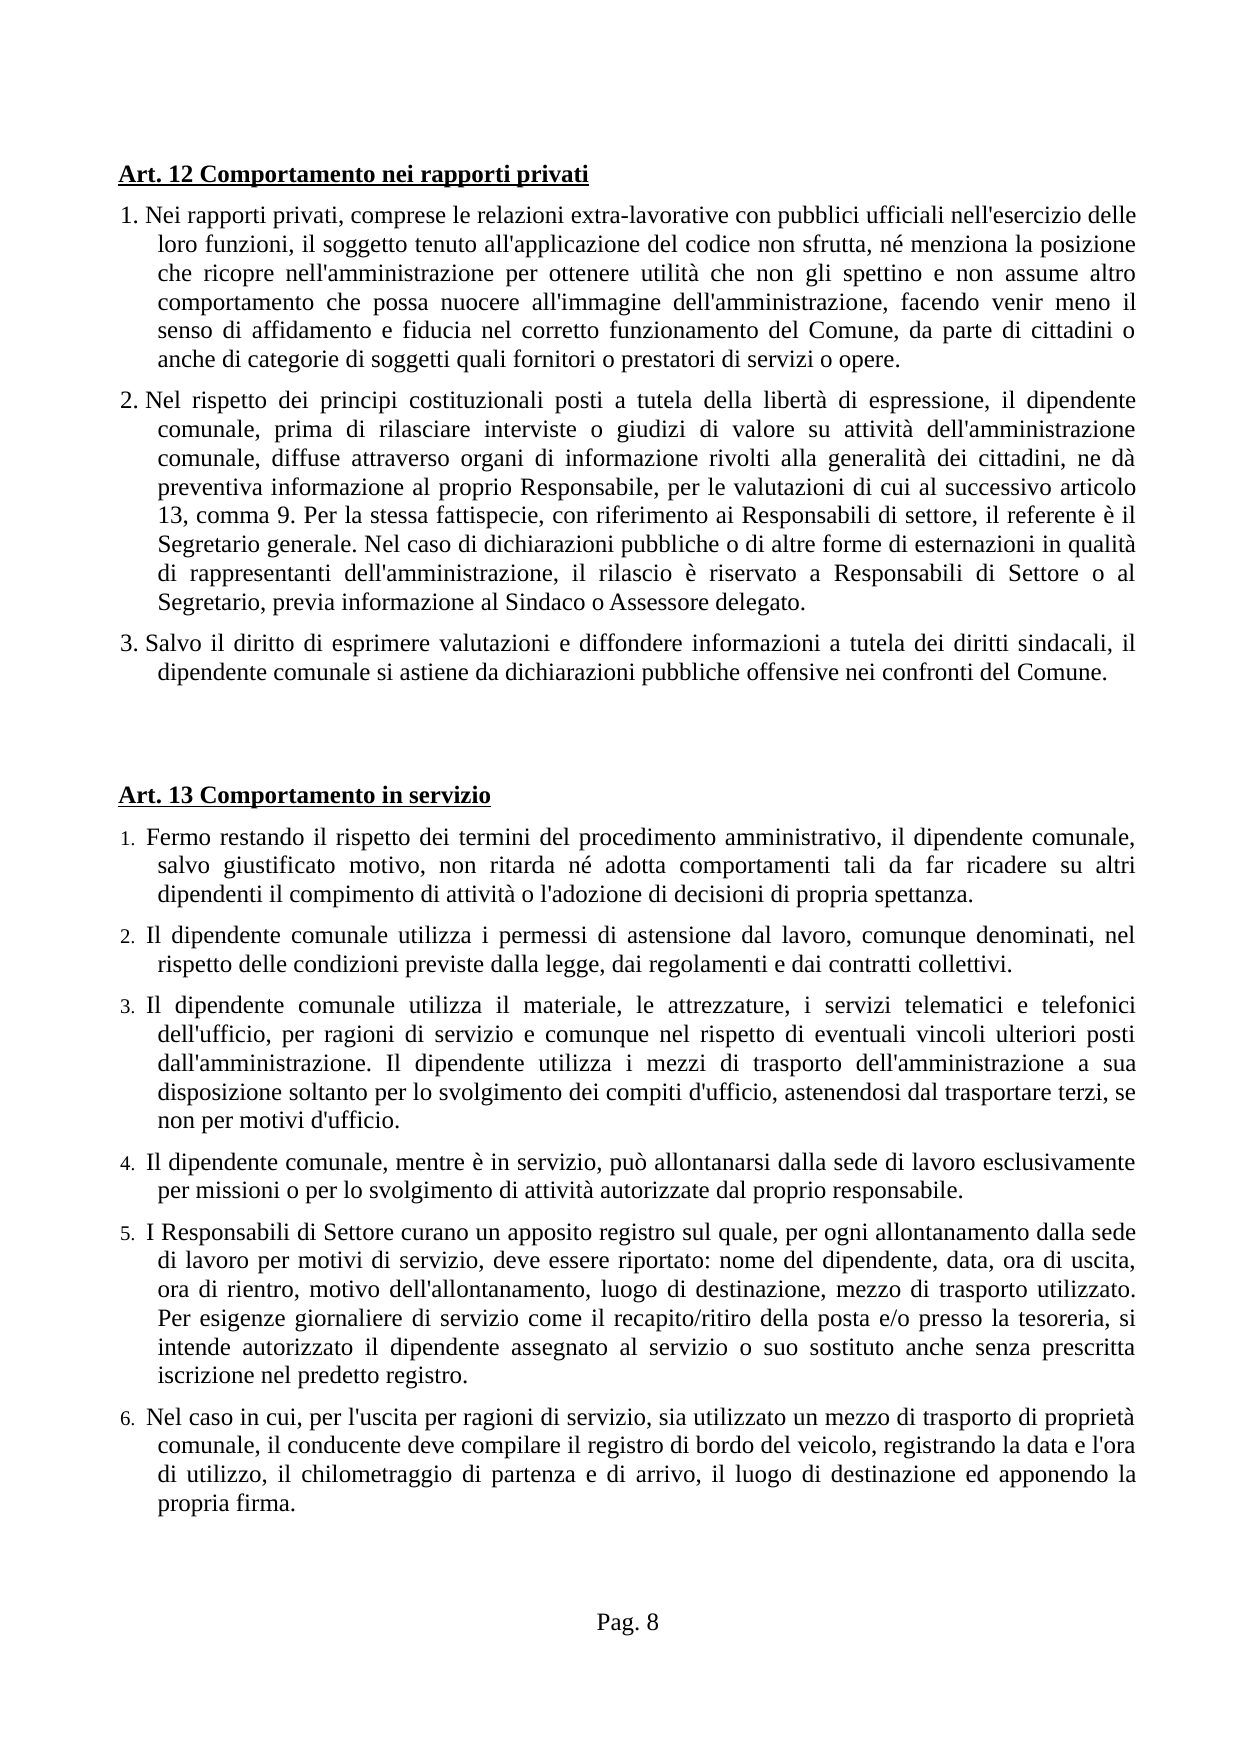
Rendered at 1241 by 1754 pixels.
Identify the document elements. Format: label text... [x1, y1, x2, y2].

list Fermo restando il rispetto dei termini del procedimento amministrativo, il dipendente comunale, salvo giustificato motivo, non ritarda né adotta comportamenti tali da far ricadere su altri dipendenti il compimento di attività o l'adozione di decisioni di propria spettanza. [120, 822, 1137, 908]
list Salvo il diritto di esprimere valutazioni e diffondere informazioni a tutela dei diritti sindacali, il dipendente comunale si astiene da dichiarazioni pubbliche offensive nei confronti del Comune. [120, 628, 1137, 686]
list Il dipendente comunale utilizza il materiale, le attrezzature, i servizi telematici e telefonici dell'ufficio, per ragioni di servizio e comunque nel rispetto di eventuali vincoli ulteriori posti dall'amministrazione. Il dipendente utilizza i mezzi di trasporto dell'amministrazione a sua disposizione soltanto per lo svolgimento dei compiti d'ufficio, astenendosi dal trasportare terzi, se non per motivi d'ufficio. [120, 991, 1137, 1134]
list Nel caso in cui, per l'uscita per ragioni di servizio, sia utilizzato un mezzo di trasporto di proprietà comunale, il conducente deve compilare il registro di bordo del veicolo, registrando la data e l'ora di utilizzo, il chilometraggio di partenza e di arrivo, il luogo di destinazione ed apponendo la propria firma. [120, 1402, 1137, 1517]
list I Responsabili di Settore curano un apposito registro sul quale, per ogni allontanamento dalla sede di lavoro per motivi di servizio, deve essere riportato: nome del dipendente, data, ora di uscita, ora di rientro, motivo dell'allontanamento, luogo di destinazione, mezzo di trasporto utilizzato. Per esigenze giornaliere di servizio come il recapito/ritiro della posta e/o presso la tesoreria, si intende autorizzato il dipendente assegnato al servizio o suo sostituto anche senza prescritta iscrizione nel predetto registro. [120, 1217, 1137, 1389]
list Nei rapporti privati, comprese le relazioni extra-lavorative con pubblici ufficiali nell'esercizio delle loro funzioni, il soggetto tenuto all'applicazione del codice non sfrutta, né menziona la posizione che ricopre nell'amministrazione per ottenere utilità che non gli spettino e non assume altro comportamento che possa nuocere all'immagine dell'amministrazione, facendo venir meno il senso di affidamento e fiducia nel corretto funzionamento del Comune, da parte di cittadini o anche di categorie di soggetti quali fornitori o prestatori di servizi o opere. [120, 201, 1137, 373]
text Art. 13 Comportamento in servizio [118, 781, 1137, 809]
text Art. 12 Comportamento nei rapporti privati [118, 159, 1137, 188]
list Il dipendente comunale utilizza i permessi di astensione dal lavoro, comunque denominati, nel rispetto delle condizioni previste dalla legge, dai regolamenti e dai contratti collettivi. [120, 921, 1137, 978]
list Nel rispetto dei principi costituzionali posti a tutela della libertà di espressione, il dipendente comunale, prima di rilasciare interviste o giudizi di valore su attività dell'amministrazione comunale, diffuse attraverso organi di informazione rivolti alla generalità dei cittadini, ne dà preventiva informazione al proprio Responsabile, per le valutazioni di cui al successivo articolo 13, comma 9. Per la stessa fattispecie, con riferimento ai Responsabili di settore, il referente è il Segretario generale. Nel caso di dichiarazioni pubbliche o di altre forme di esternazioni in qualità di rappresentanti dell'amministrazione, il rilascio è riservato a Responsabili di Settore o al Segretario, previa informazione al Sindaco o Assessore delegato. [120, 386, 1137, 616]
list Il dipendente comunale, mentre è in servizio, può allontanarsi dalla sede di lavoro esclusivamente per missioni o per lo svolgimento di attività autorizzate dal proprio responsabile. [120, 1147, 1137, 1204]
